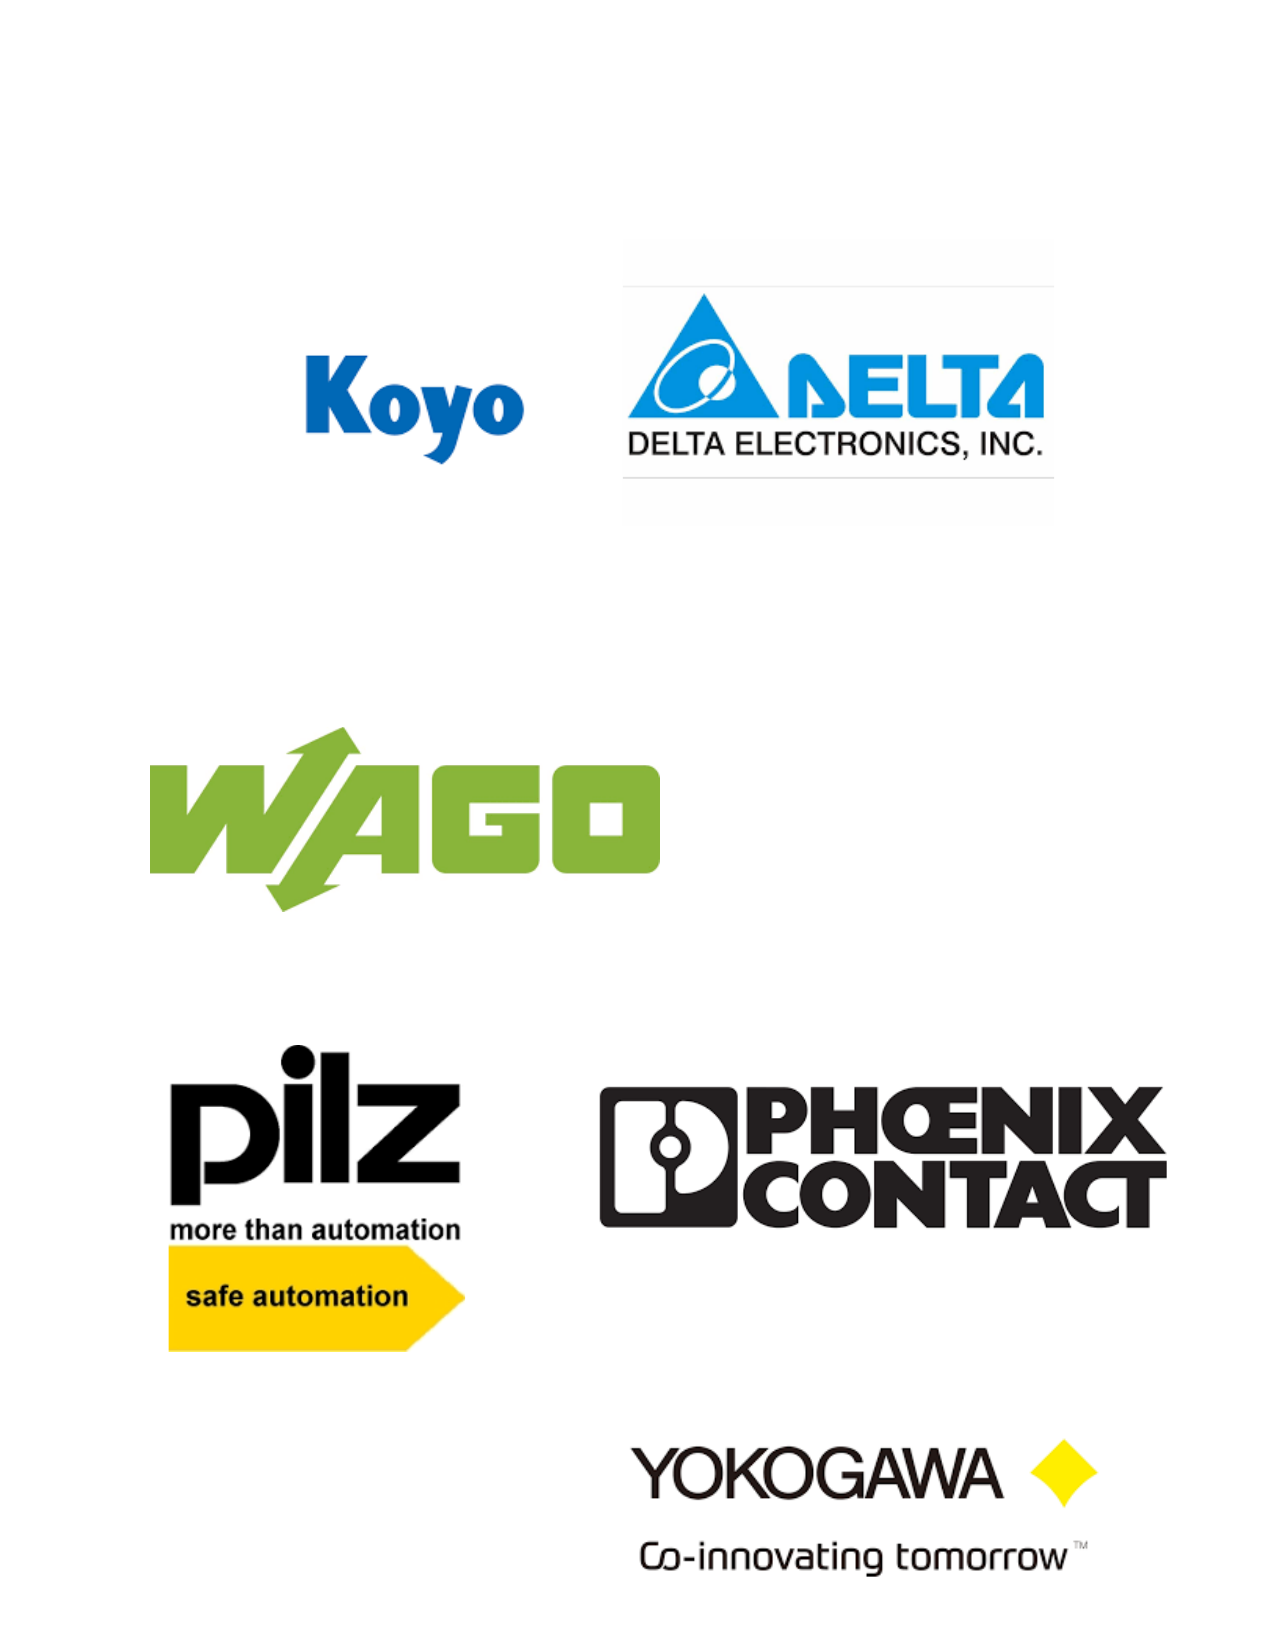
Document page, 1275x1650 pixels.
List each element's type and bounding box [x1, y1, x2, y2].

picture [168, 1045, 466, 1352]
picture [586, 1074, 1181, 1242]
picture [150, 727, 660, 912]
picture [621, 1381, 1108, 1635]
picture [173, 239, 1055, 535]
